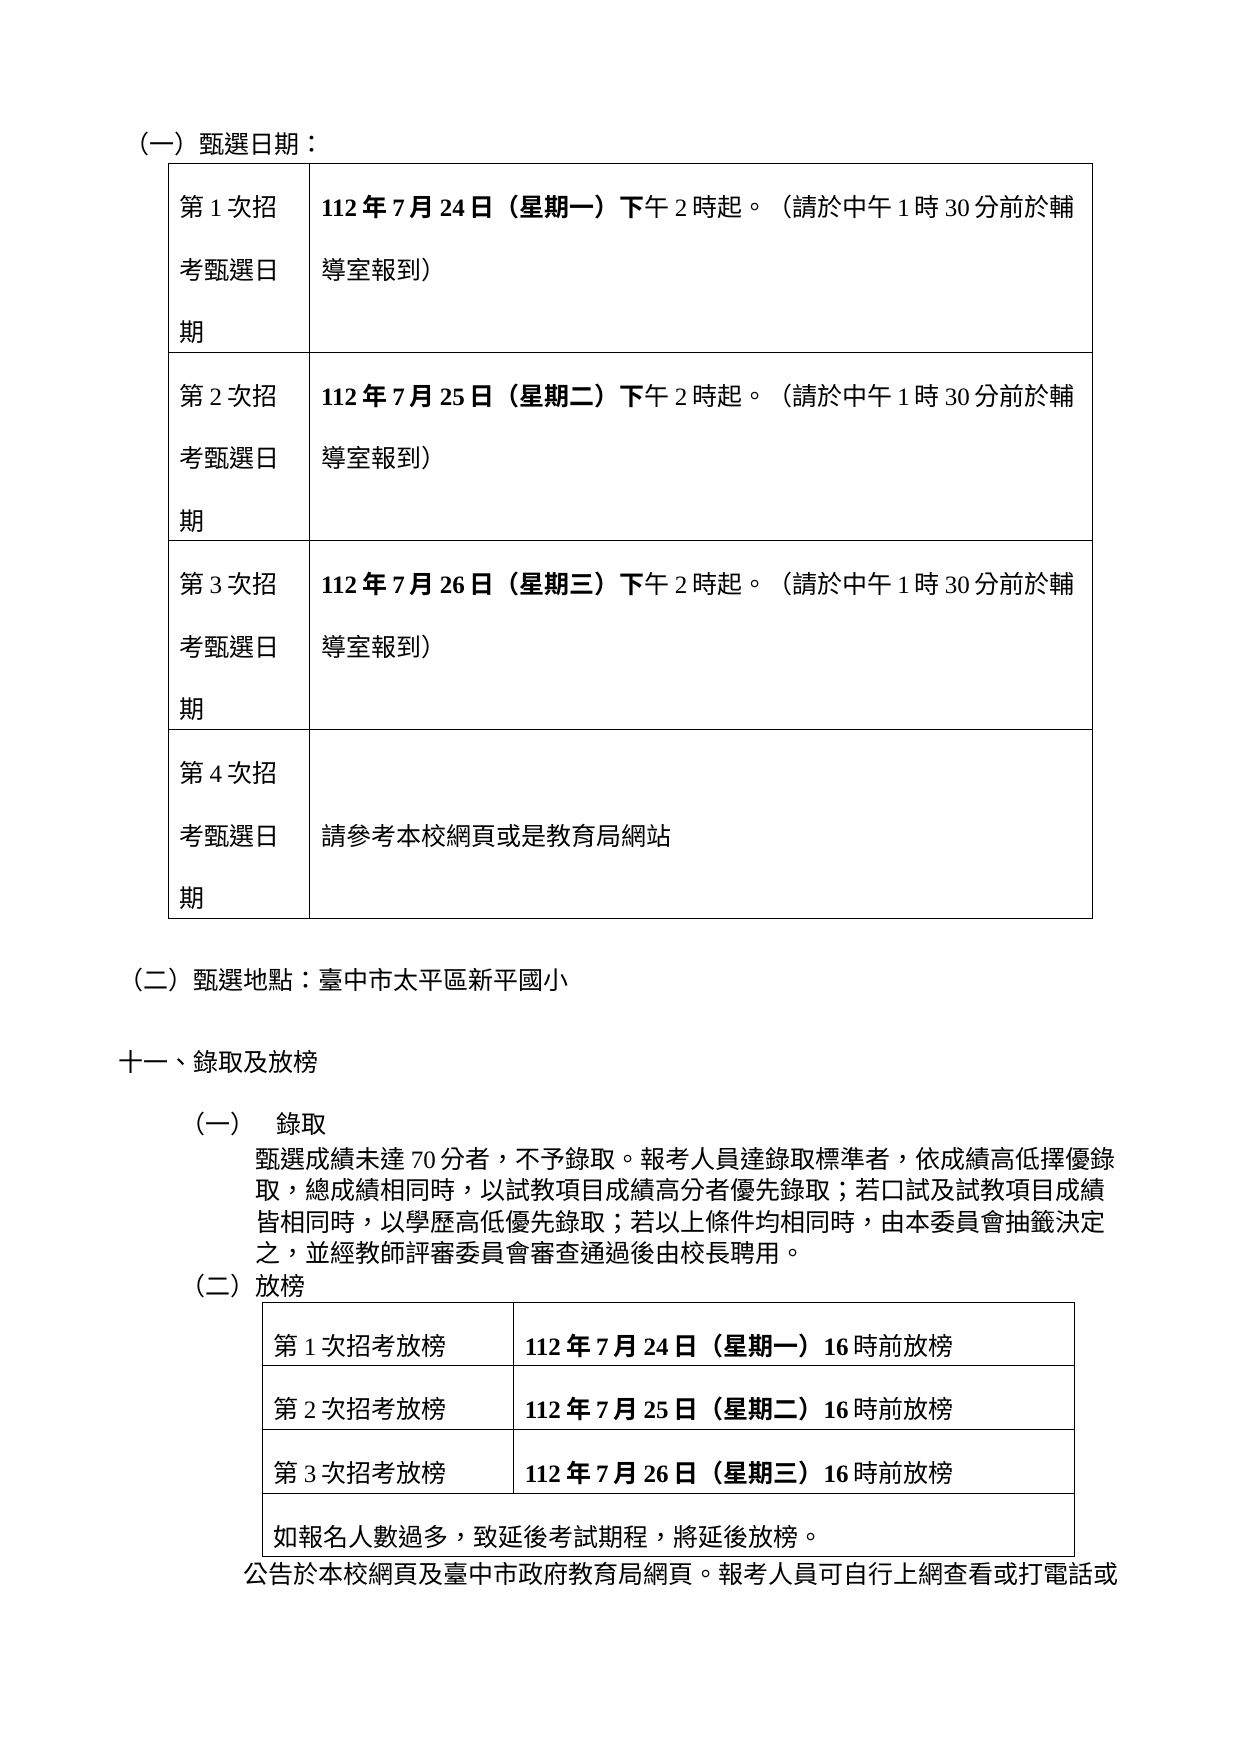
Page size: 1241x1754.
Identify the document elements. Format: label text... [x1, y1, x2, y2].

table_header 112年7月24日（星期一）下午2時起。（請於中午1時30分前於輔導室報到） [310, 164, 1092, 352]
text （二）放榜 [118, 1268, 1122, 1302]
table_cell 112年7月25日（星期二）16時前放榜 [514, 1366, 1074, 1429]
table_cell 112年7月26日（星期三）下午2時起。（請於中午1時30分前於輔導室報到） [310, 541, 1092, 729]
list 錄取 [181, 1081, 1122, 1143]
table_cell 第4次招考甄選日期 [169, 730, 309, 917]
text （二）甄選地點：臺中市太平區新平國小 [118, 937, 1122, 1000]
table_cell 第3次招考放榜 [263, 1430, 513, 1492]
table_cell 第2次招考放榜 [263, 1366, 513, 1429]
text 甄選成績未達70分者，不予錄取。報考人員達錄取標準者，依成績高低擇優錄取，總成績相同時，以試教項目成績高分者優先錄取；若口試及試教項目成績皆相同時，以學歷高低優先錄取；若以上條件均相同時，由本委員會抽籤決定之，並經教師評審委員會審查通過後由校長聘用。 [256, 1143, 1122, 1268]
table_cell 112年7月26日（星期三）16時前放榜 [514, 1430, 1074, 1492]
table_header 第1次招考放榜 [263, 1303, 513, 1365]
table_header 112年7月24日（星期一）16時前放榜 [514, 1303, 1074, 1365]
table_cell 第2次招考甄選日期 [169, 353, 309, 540]
table_cell 112年7月25日（星期二）下午2時起。（請於中午1時30分前於輔導室報到） [310, 353, 1092, 540]
table_cell 請參考本校網頁或是教育局網站 [310, 730, 1092, 917]
table_cell 如報名人數過多，致延後考試期程，將延後放榜。 [263, 1494, 1074, 1556]
table_cell 第3次招考甄選日期 [169, 541, 309, 729]
text （一）甄選日期： [118, 101, 1122, 163]
text 十一、錄取及放榜 [118, 1018, 1122, 1081]
text 公告於本校網頁及臺中市政府教育局網頁。報考人員可自行上網查看或打電話或 [243, 1557, 1122, 1590]
table_header 第1次招考甄選日期 [169, 164, 309, 352]
